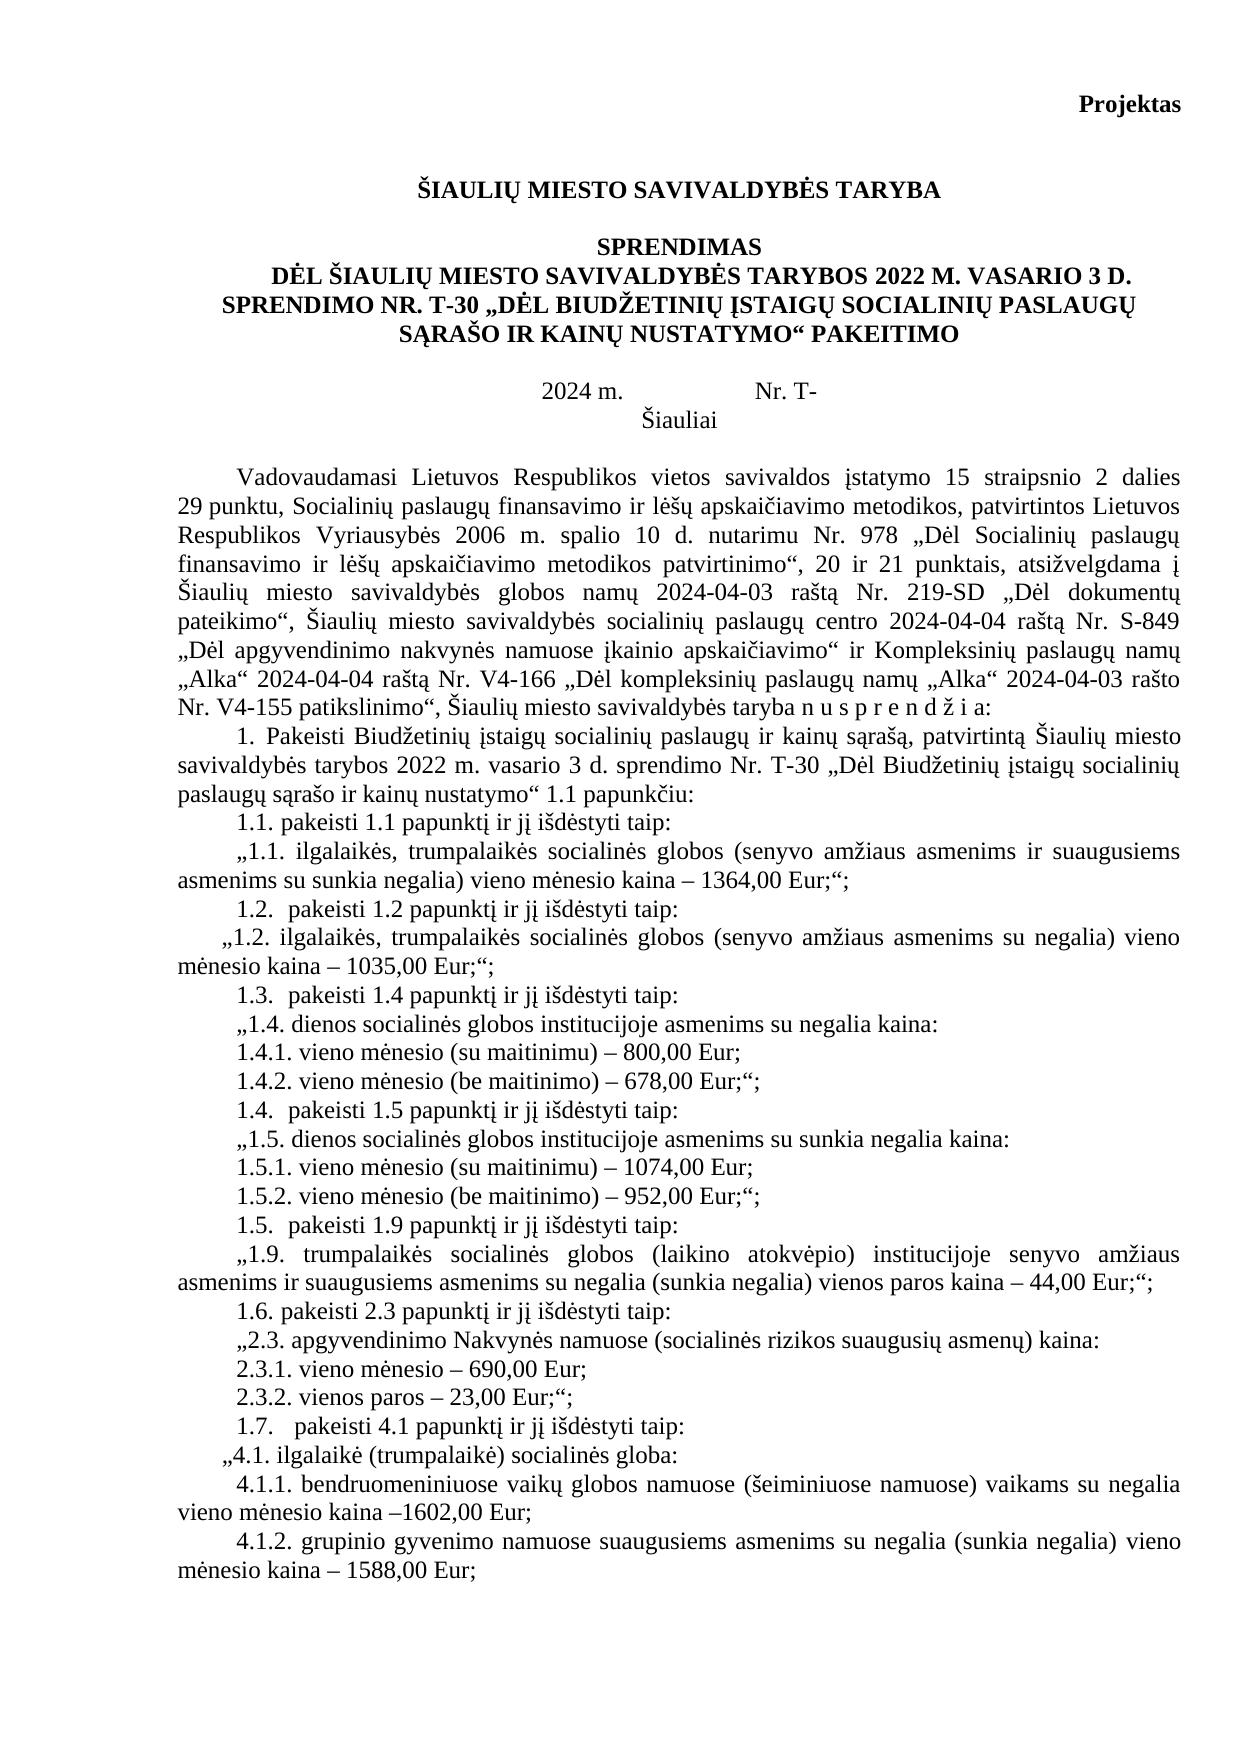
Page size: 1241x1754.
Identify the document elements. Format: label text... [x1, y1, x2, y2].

text DĖL ŠIAULIŲ MIESTO SAVIVALDYBĖS TARYBOS 2022 M. VASARIO 3 D. SPRENDIMO NR. T-30 „DĖL BIUDŽETINIŲ ĮSTAIGŲ SOCIALINIŲ PASLAUGŲ SĄRAŠO IR KAINŲ NUSTATYMO“ PAKEITIMO [177, 261, 1181, 347]
text „1.5. dienos socialinės globos institucijoje asmenims su sunkia negalia kaina: [177, 1124, 1181, 1152]
text „2.3. apgyvendinimo Nakvynės namuose (socialinės rizikos suaugusių asmenų) kaina: [177, 1325, 1181, 1354]
text 1.1. pakeisti 1.1 papunktį ir jį išdėstyti taip: [177, 807, 1181, 836]
text 2.3.2. vienos paros – 23,00 Eur;“; [177, 1382, 1181, 1411]
text „1.9. trumpalaikės socialinės globos (laikino atokvėpio) institucijoje senyvo amžiaus asmenims ir suaugusiems asmenims su negalia (sunkia negalia) vienos paros kaina – 44,00 Eur;“; [177, 1239, 1181, 1296]
text 1. Pakeisti Biudžetinių įstaigų socialinių paslaugų ir kainų sąrašą, patvirtintą Šiaulių miesto savivaldybės tarybos 2022 m. vasario 3 d. sprendimo Nr. T-30 „Dėl Biudžetinių įstaigų socialinių paslaugų sąrašo ir kainų nustatymo“ 1.1 papunkčiu: [177, 721, 1181, 807]
text „1.1. ilgalaikės, trumpalaikės socialinės globos (senyvo amžiaus asmenims ir suaugusiems asmenims su sunkia negalia) vieno mėnesio kaina – 1364,00 Eur;“; [177, 836, 1181, 894]
text 4.1.2. grupinio gyvenimo namuose suaugusiems asmenims su negalia (sunkia negalia) vieno mėnesio kaina – 1588,00 Eur; [177, 1526, 1181, 1584]
text 1.6. pakeisti 2.3 papunktį ir jį išdėstyti taip: [177, 1296, 1181, 1325]
text 1.2. pakeisti 1.2 papunktį ir jį išdėstyti taip: [236, 894, 1181, 922]
text 2.3.1. vieno mėnesio – 690,00 Eur; [177, 1354, 1181, 1382]
text 4.1.1. bendruomeniniuose vaikų globos namuose (šeiminiuose namuose) vaikams su negalia vieno mėnesio kaina –1602,00 Eur; [177, 1469, 1181, 1526]
text 1.7. pakeisti 4.1 papunktį ir jį išdėstyti taip: [236, 1411, 1181, 1440]
text SPRENDIMAS [177, 232, 1181, 261]
text 1.5.2. vieno mėnesio (be maitinimo) – 952,00 Eur;“; [177, 1181, 1181, 1210]
text 2024 m. Nr. T- [177, 376, 1181, 405]
text 1.4.2. vieno mėnesio (be maitinimo) – 678,00 Eur;“; [177, 1066, 1181, 1095]
subtitle ŠIAULIŲ MIESTO SAVIVALDYBĖS TARYBA [177, 175, 1181, 204]
text „4.1. ilgalaikė (trumpalaikė) socialinės globa: [177, 1440, 1181, 1469]
text 1.5.1. vieno mėnesio (su maitinimu) – 1074,00 Eur; [177, 1152, 1181, 1181]
text 1.4. pakeisti 1.5 papunktį ir jį išdėstyti taip: [236, 1095, 1181, 1124]
text 1.4.1. vieno mėnesio (su maitinimu) – 800,00 Eur; [177, 1037, 1181, 1066]
text 1.3. pakeisti 1.4 papunktį ir jį išdėstyti taip: [236, 980, 1181, 1009]
text Šiauliai [177, 405, 1181, 434]
text Vadovaudamasi Lietuvos Respublikos vietos savivaldos įstatymo 15 straipsnio 2 dalies 29 punktu, Socialinių paslaugų finansavimo ir lėšų apskaičiavimo metodikos, patvirtintos Lietuvos Respublikos Vyriausybės 2006 m. spalio 10 d. nutarimu Nr. 978 „Dėl Socialinių paslaugų finansavimo ir lėšų apskaičiavimo metodikos patvirtinimo“, 20 ir 21 punktais, atsižvelgdama į Šiaulių miesto savivaldybės globos namų 2024-04-03 raštą Nr. 219-SD „Dėl dokumentų pateikimo“, Šiaulių miesto savivaldybės socialinių paslaugų centro 2024-04-04 raštą Nr. S-849 „Dėl apgyvendinimo nakvynės namuose įkainio apskaičiavimo“ ir Kompleksinių paslaugų namų „Alka“ 2024-04-04 raštą Nr. V4-166 „Dėl kompleksinių paslaugų namų „Alka“ 2024-04-03 rašto Nr. V4-155 patikslinimo“, Šiaulių miesto savivaldybės taryba nusprendžia: [177, 462, 1181, 721]
text Projektas [177, 89, 1181, 117]
text 1.5. pakeisti 1.9 papunktį ir jį išdėstyti taip: [236, 1210, 1181, 1239]
text „1.4. dienos socialinės globos institucijoje asmenims su negalia kaina: [177, 1009, 1181, 1037]
text „1.2. ilgalaikės, trumpalaikės socialinės globos (senyvo amžiaus asmenims su negalia) vieno mėnesio kaina – 1035,00 Eur;“; [177, 922, 1181, 980]
